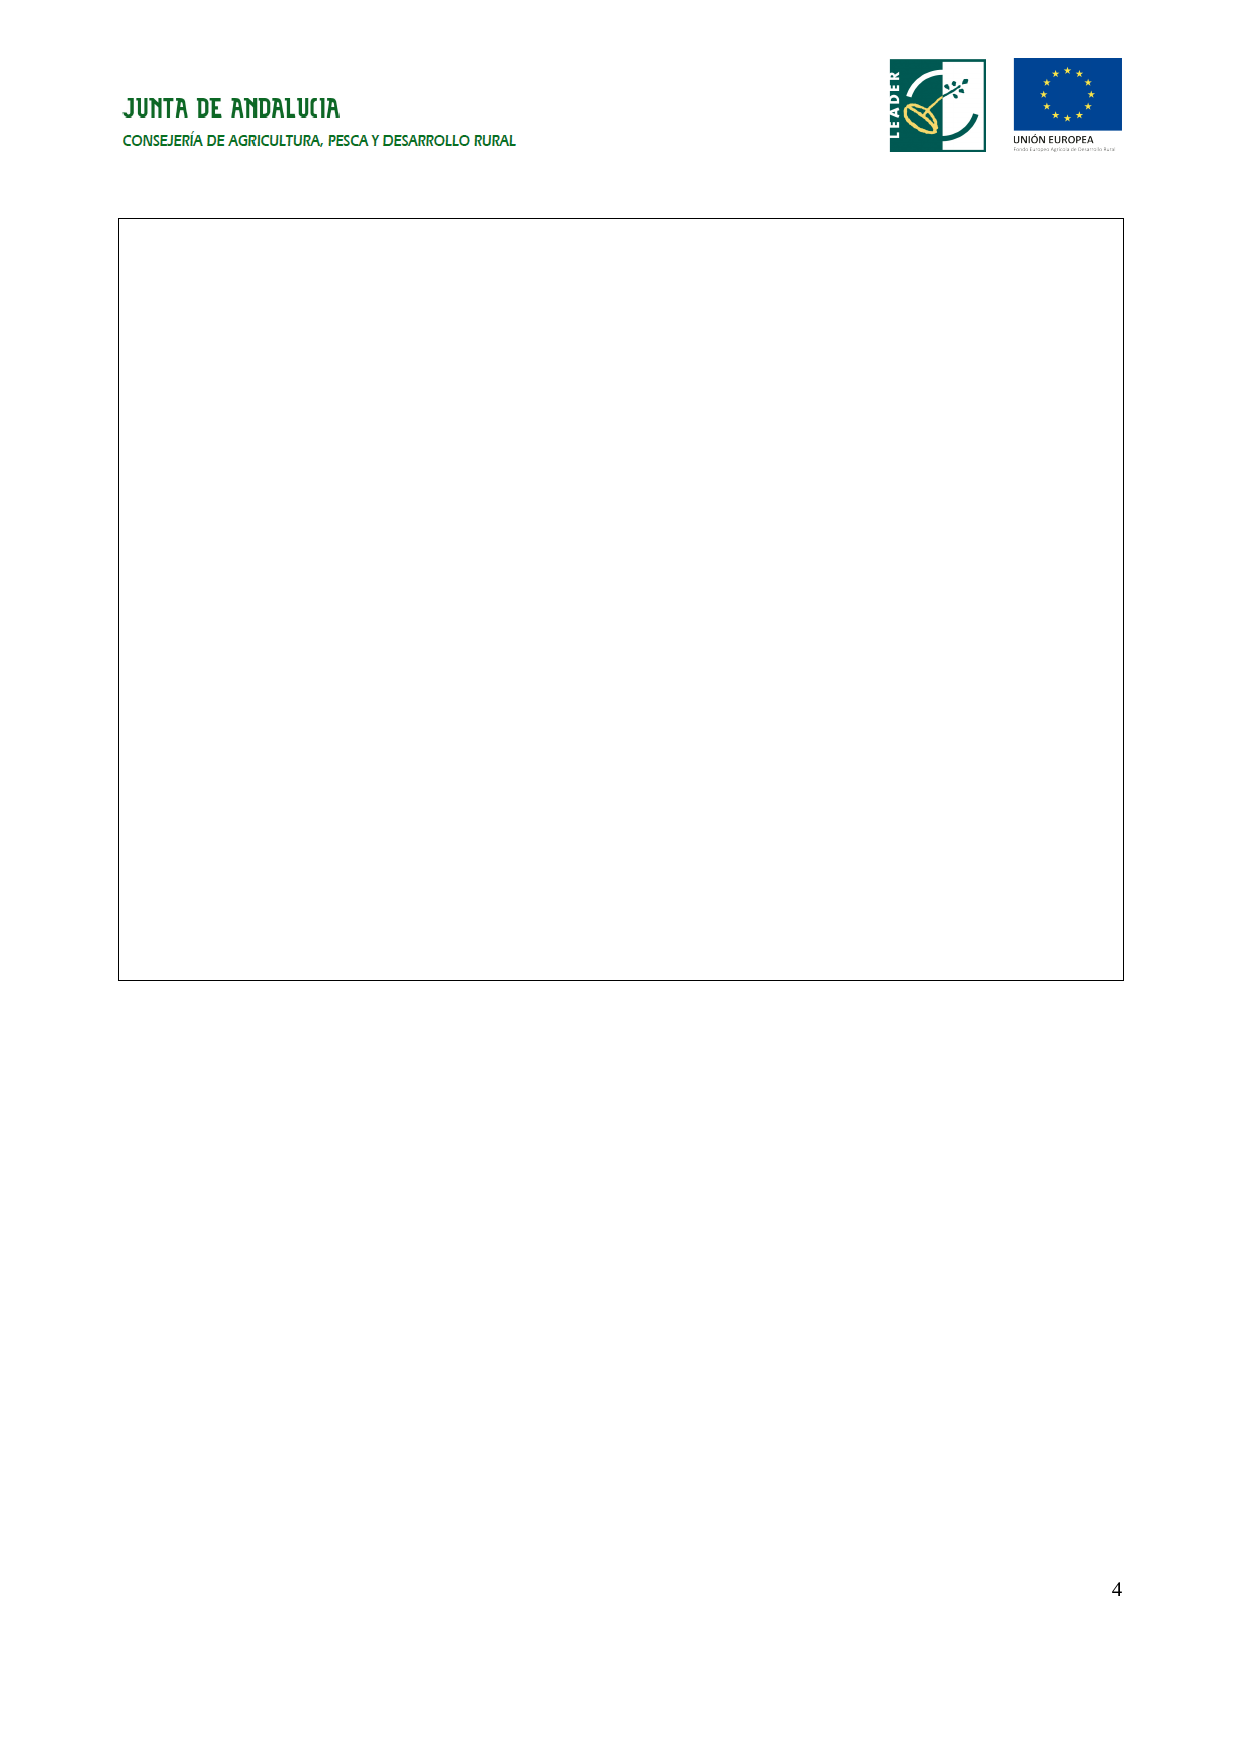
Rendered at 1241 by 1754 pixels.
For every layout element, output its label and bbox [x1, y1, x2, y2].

table_cell [119, 219, 1123, 980]
